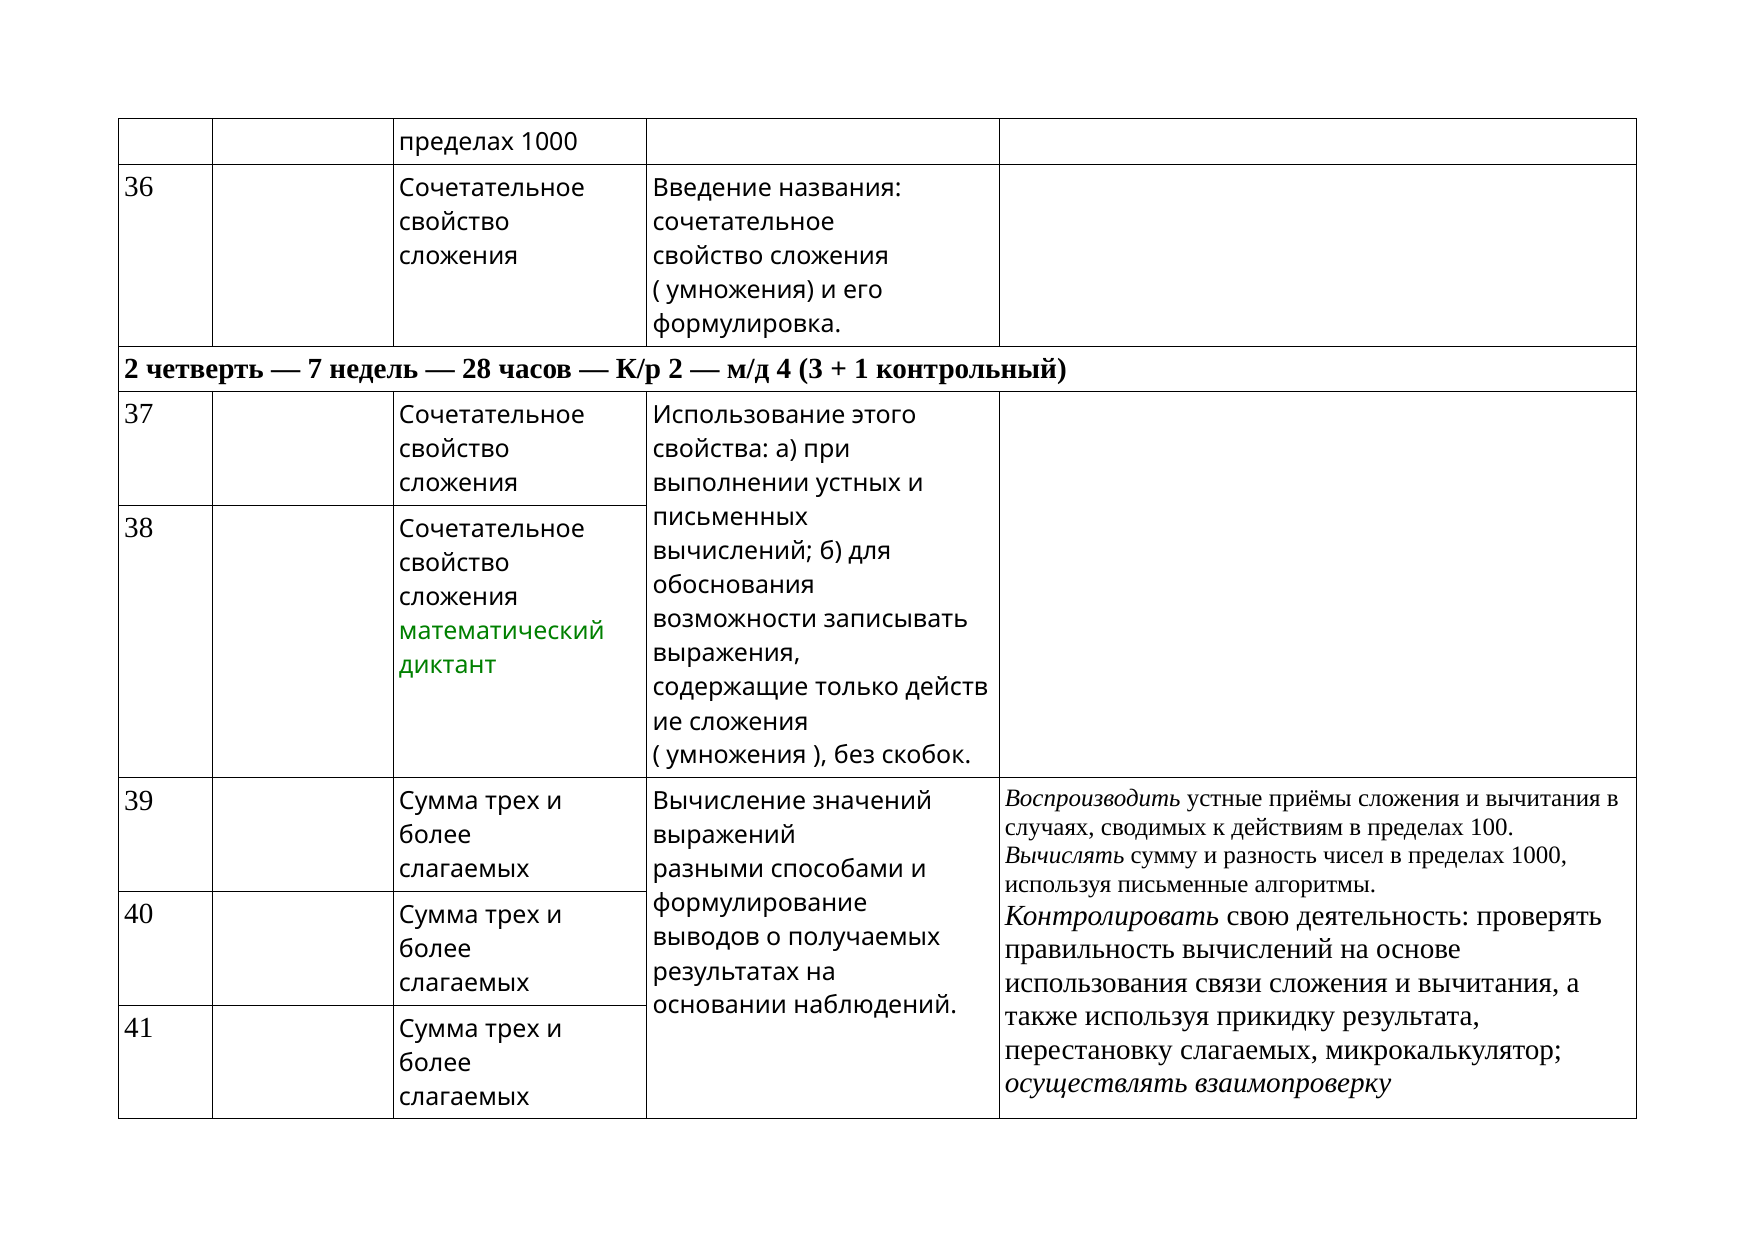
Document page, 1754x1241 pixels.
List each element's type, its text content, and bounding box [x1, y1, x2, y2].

table_cell 40 [119, 892, 212, 1004]
table_cell [213, 119, 393, 164]
table_cell Сочетательное свойство сложения [394, 392, 646, 504]
table_cell [213, 778, 393, 891]
table_cell Введение названия: сочетательное свойство сложения ( умножения) и его формулировка. [647, 165, 999, 346]
table_cell [1000, 392, 1636, 777]
table_cell [213, 892, 393, 1004]
table_cell Сочетательное свойство сложения [394, 165, 646, 346]
table_cell [119, 119, 212, 164]
table_cell 38 [119, 506, 212, 777]
table_cell [213, 1006, 393, 1118]
table_cell [213, 392, 393, 504]
table_cell Сумма трех и более слагаемых [394, 1006, 646, 1118]
table_cell Вычисление значений выражений разными способами и формулирование выводов о получаемых результатах на основании наблюдений. [647, 778, 999, 1118]
table_cell [213, 165, 393, 346]
table_cell 36 [119, 165, 212, 346]
table_cell 41 [119, 1006, 212, 1118]
table_cell Сумма трех и более слагаемых [394, 892, 646, 1004]
table_cell 37 [119, 392, 212, 504]
table_cell [647, 119, 999, 164]
table_cell пределах 1000 [394, 119, 646, 164]
table_cell Воспроизводить устные приёмы сложения и вычитания в случаях, сводимых к дейст­виям в пределах 100. Вычислять сумму и разность чисел в пределах 1000, используя письменные алгоритмы. Контролировать свою деятельность: проверять правильность вычислений на основе использования связи сложения и вычитания, а также используя прикидку результата, перестановку слагаемых, микрокалькулятор; осуществлять взаимопроверку [1000, 778, 1636, 1118]
table_cell [213, 506, 393, 777]
table_cell 39 [119, 778, 212, 891]
table_cell [1000, 119, 1636, 164]
table_cell [1000, 165, 1636, 346]
table_cell Сочетательное свойство сложения математический диктант [394, 506, 646, 777]
table_cell 2 четверть — 7 недель — 28 часов — К/р 2 — м/д 4 (3 + 1 контрольный) [119, 347, 1636, 391]
table_cell Использование этого свойства: а) при выполнении устных и письменных вычислений; б) для обоснования возможности записывать выражения, содержащие только действ ие сложения ( умножения ), без скобок. [647, 392, 999, 777]
table_cell Сумма трех и более слагаемых [394, 778, 646, 891]
